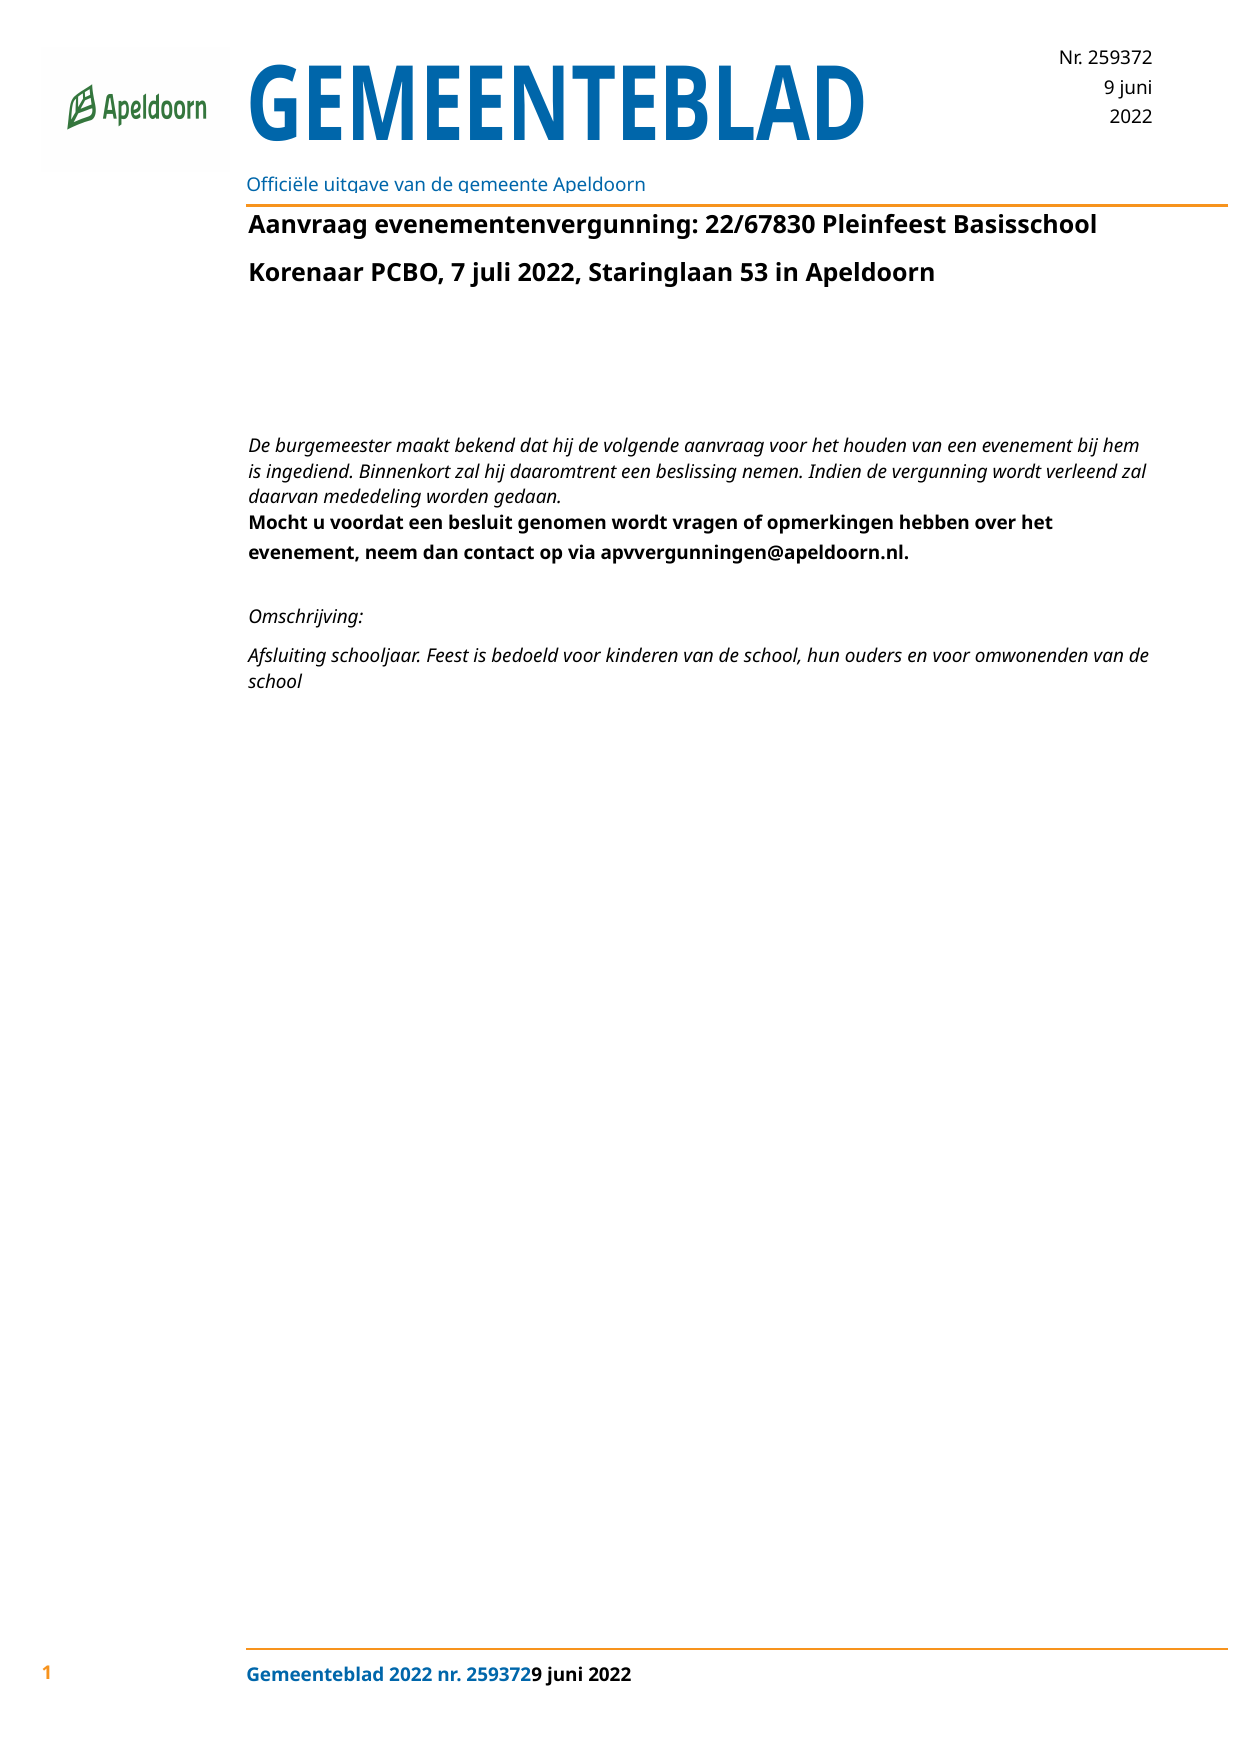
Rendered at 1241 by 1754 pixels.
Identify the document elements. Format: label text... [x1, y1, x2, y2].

text Afsluiting schooljaar. Feest is bedoeld voor kinderen van de school, hun ouders en voor omwonenden van de school [248, 642, 1152, 694]
picture [41, 47, 231, 172]
text Omschrijving: [248, 603, 1152, 629]
text Mocht u voordat een besluit genomen wordt vragen of opmerkingen hebben over het evenement, neem dan contact op via apvvergunningen@apeldoorn.nl. [248, 509, 1152, 565]
text De burgemeester maakt bekend dat hij de volgende aanvraag voor het houden van een evenement bij hem is ingediend. Binnenkort zal hij daaromtrent een beslissing nemen. Indien de vergunning wordt verleend zal daarvan mededeling worden gedaan. [248, 432, 1152, 509]
text Aanvraag evenementenvergunning: 22/67830 Pleinfeest Basisschool Korenaar PCBO, 7 juli 2022, Staringlaan 53 in Apeldoorn [248, 207, 1152, 288]
